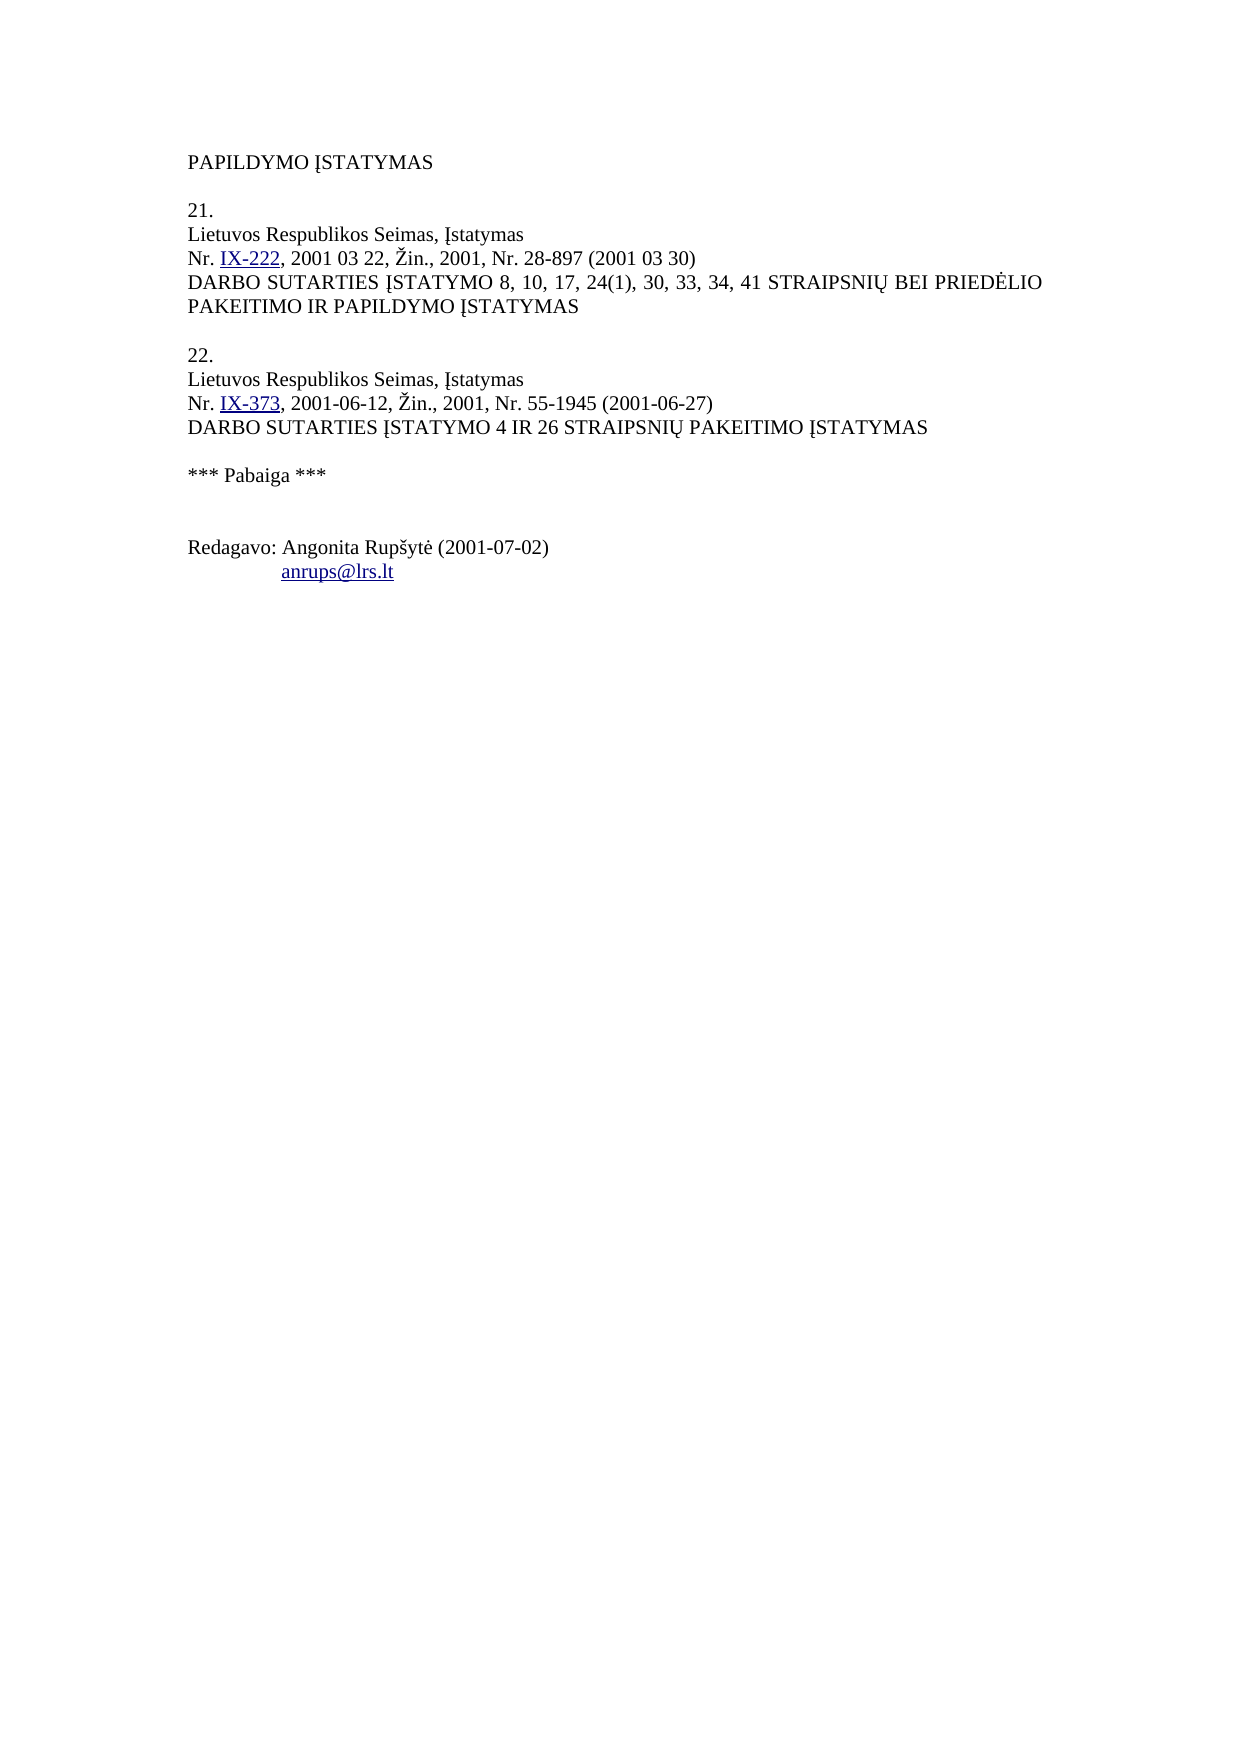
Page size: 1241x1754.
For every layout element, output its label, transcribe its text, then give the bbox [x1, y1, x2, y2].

text Nr. IX-373, 2001-06-12, Žin., 2001, Nr. 55-1945 (2001-06-27) [187, 391, 1044, 415]
text DARBO SUTARTIES ĮSTATYMO 4 IR 26 STRAIPSNIŲ PAKEITIMO ĮSTATYMAS [187, 415, 1044, 439]
text Lietuvos Respublikos Seimas, Įstatymas [187, 367, 1044, 391]
text Redagavo: Angonita Rupšytė (2001-07-02) [187, 535, 1044, 559]
text anrups@lrs.lt [187, 559, 1044, 583]
text DARBO SUTARTIES ĮSTATYMO 8, 10, 17, 24(1), 30, 33, 34, 41 STRAIPSNIŲ BEI PRIEDĖLIO PAKEITIMO IR PAPILDYMO ĮSTATYMAS [187, 270, 1044, 318]
text PAPILDYMO ĮSTATYMAS [187, 150, 1044, 174]
text *** Pabaiga *** [187, 463, 1044, 487]
text Lietuvos Respublikos Seimas, Įstatymas [187, 222, 1044, 246]
text 22. [187, 342, 1044, 367]
text 21. [187, 198, 1044, 222]
text Nr. IX-222, 2001 03 22, Žin., 2001, Nr. 28-897 (2001 03 30) [187, 246, 1044, 270]
